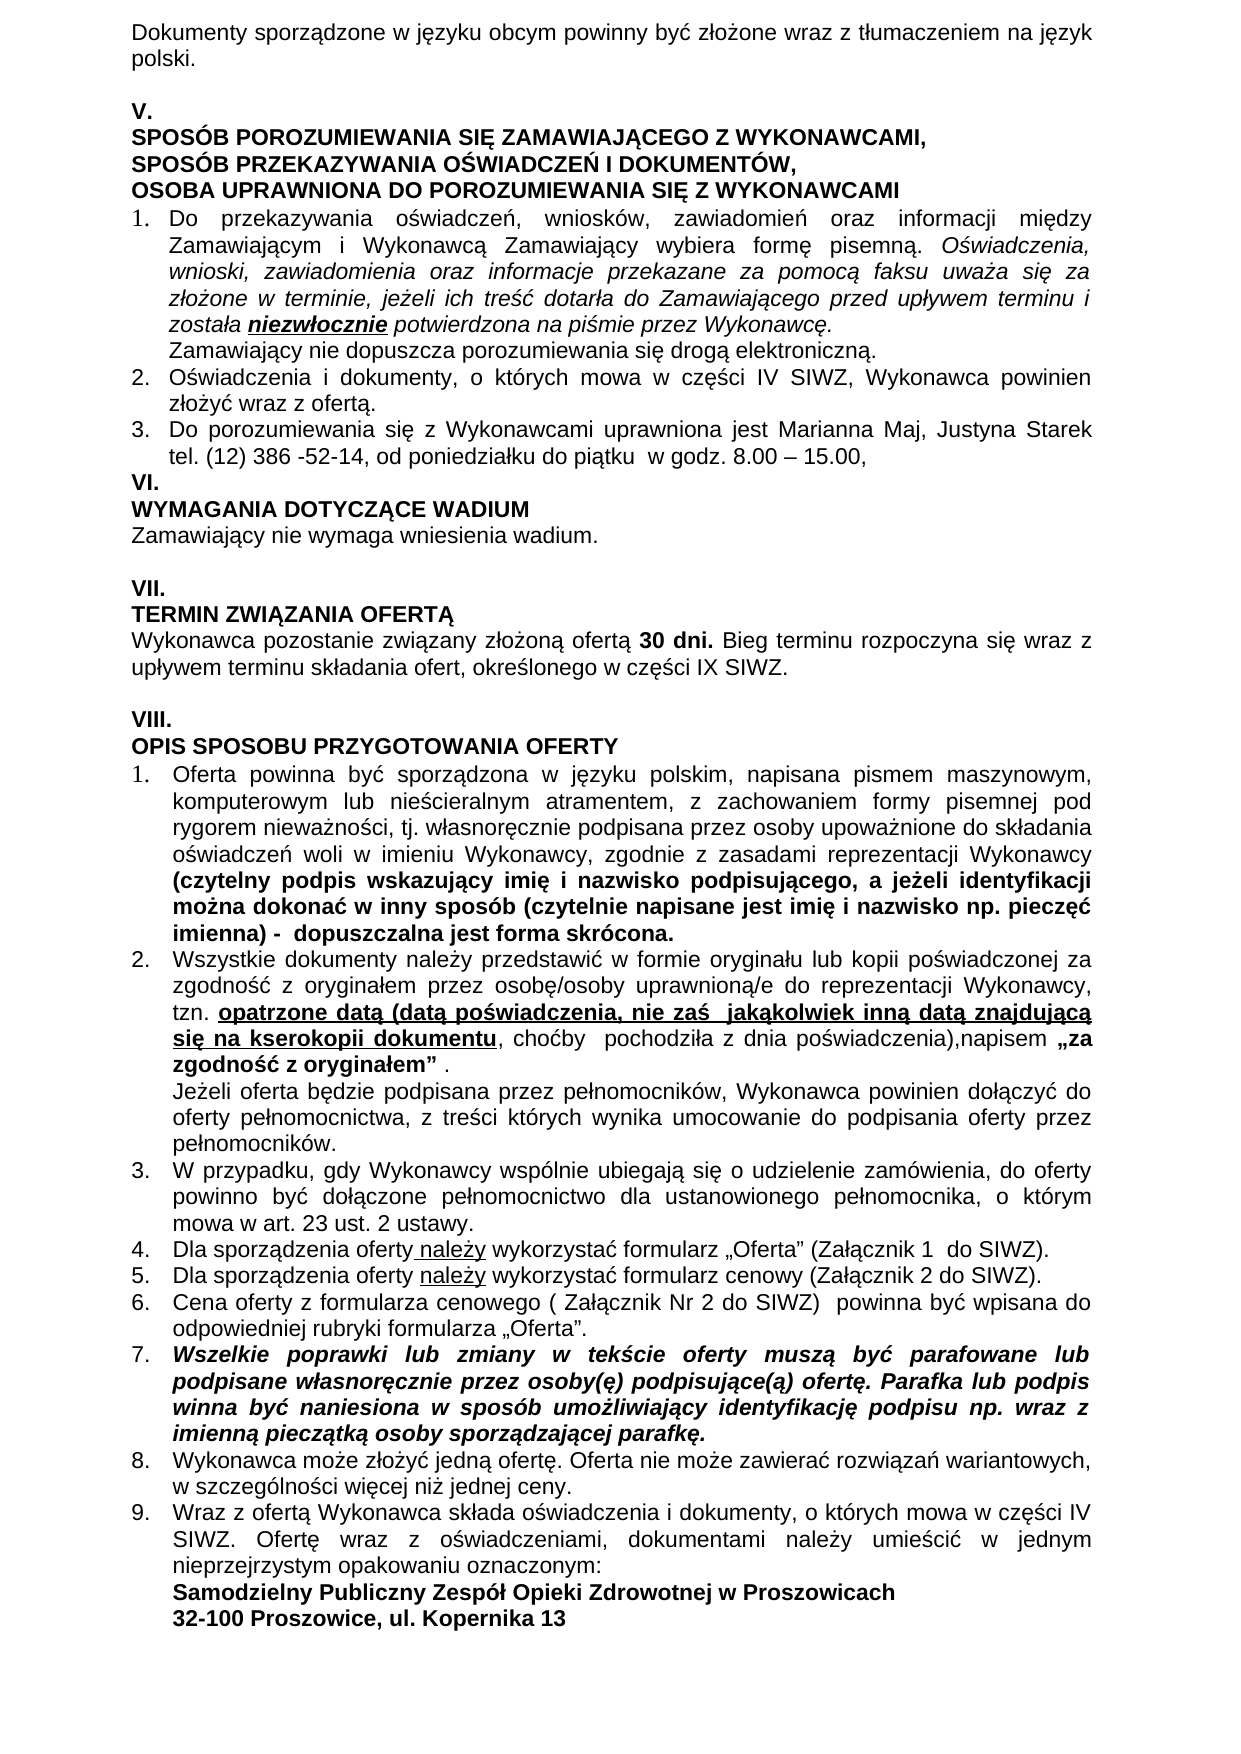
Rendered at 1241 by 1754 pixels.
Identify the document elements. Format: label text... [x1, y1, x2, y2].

list Zamawiający nie dopuszcza porozumiewania się drogą elektroniczną. [131, 337, 1092, 364]
subtitle Samodzielny Publiczny Zespół Opieki Zdrowotnej w Proszowicach [172, 1578, 1092, 1605]
text VII. [131, 574, 1092, 601]
text Wykonawca pozostanie związany złożoną ofertą 30 dni. Bieg terminu rozpoczyna się wraz z upływem terminu składania ofert, określonego w części IX SIWZ. [131, 627, 1092, 680]
list Oświadczenia i dokumenty, o których mowa w części IV SIWZ, Wykonawca powinien złożyć wraz z ofertą. [131, 364, 1092, 416]
text SPOSÓB PRZEKAZYWANIA OŚWIADCZEŃ I DOKUMENTÓW, [131, 151, 1092, 177]
list W przypadku, gdy Wykonawcy wspólnie ubiegają się o udzielenie zamówienia, do oferty powinno być dołączone pełnomocnictwo dla ustanowionego pełnomocnika, o którym mowa w art. 23 ust. 2 ustawy. [131, 1157, 1092, 1236]
text WYMAGANIA DOTYCZĄCE WADIUM [131, 496, 1092, 522]
list Do przekazywania oświadczeń, wniosków, zawiadomień oraz informacji między Zamawiającym i Wykonawcą Zamawiający wybiera formę pisemną. Oświadczenia, wnioski, zawiadomienia oraz informacje przekazane za pomocą faksu uważa się za złożone w terminie, jeżeli ich treść dotarła do Zamawiającego przed upływem terminu i została niezwłocznie potwierdzona na piśmie przez Wykonawcę. [131, 203, 1092, 337]
list Wszelkie poprawki lub zmiany w tekście oferty muszą być parafowane lub podpisane własnoręcznie przez osoby(ę) podpisujące(ą) ofertę. Parafka lub podpis winna być naniesiona w sposób umożliwiający identyfikację podpisu np. wraz z imienną pieczątką osoby sporządzającej parafkę. [131, 1341, 1092, 1447]
text OSOBA UPRAWNIONA DO POROZUMIEWANIA SIĘ Z WYKONAWCAMI [131, 177, 1092, 203]
list Dokumenty sporządzone w języku obcym powinny być złożone wraz z tłumaczeniem na język polski. [131, 19, 1092, 71]
text TERMIN ZWIĄZANIA OFERTĄ [131, 601, 1092, 627]
list Wszystkie dokumenty należy przedstawić w formie oryginału lub kopii poświadczonej za zgodność z oryginałem przez osobę/osoby uprawnioną/e do reprezentacji Wykonawcy, tzn. opatrzone datą (datą poświadczenia, nie zaś jakąkolwiek inną datą znajdującą się na kserokopii dokumentu, choćby pochodziła z dnia poświadczenia),napisem „za zgodność z oryginałem” . [131, 946, 1092, 1078]
list Wraz z ofertą Wykonawca składa oświadczenia i dokumenty, o których mowa w części IV SIWZ. Ofertę wraz z oświadczeniami, dokumentami należy umieścić w jednym nieprzejrzystym opakowaniu oznaczonym: [131, 1499, 1092, 1578]
text Zamawiający nie wymaga wniesienia wadium. [131, 522, 1092, 548]
list Dla sporządzenia oferty należy wykorzystać formularz cenowy (Załącznik 2 do SIWZ). [131, 1262, 1092, 1288]
text VI. [131, 469, 1092, 496]
text OPIS SPOSOBU PRZYGOTOWANIA OFERTY [131, 733, 1092, 759]
list Oferta powinna być sporządzona w języku polskim, napisana pismem maszynowym, komputerowym lub nieścieralnym atramentem, z zachowaniem formy pisemnej pod rygorem nieważności, tj. własnoręcznie podpisana przez osoby upoważnione do składania oświadczeń woli w imieniu Wykonawcy, zgodnie z zasadami reprezentacji Wykonawcy (czytelny podpis wskazujący imię i nazwisko podpisującego, a jeżeli identyfikacji można dokonać w inny sposób (czytelnie napisane jest imię i nazwisko np. pieczęć imienna) - dopuszczalna jest forma skrócona. [131, 759, 1092, 946]
list Cena oferty z formularza cenowego ( Załącznik Nr 2 do SIWZ) powinna być wpisana do odpowiedniej rubryki formularza „Oferta”. [131, 1288, 1092, 1341]
text 32-100 Proszowice, ul. Kopernika 13 [172, 1605, 1092, 1631]
list Jeżeli oferta będzie podpisana przez pełnomocników, Wykonawca powinien dołączyć do oferty pełnomocnictwa, z treści których wynika umocowanie do podpisania oferty przez pełnomocników. [131, 1078, 1092, 1157]
text SPOSÓB POROZUMIEWANIA SIĘ ZAMAWIAJĄCEGO Z WYKONAWCAMI, [131, 124, 1092, 151]
text VIII. [131, 706, 1092, 733]
list Dla sporządzenia oferty należy wykorzystać formularz „Oferta” (Załącznik 1 do SIWZ). [131, 1236, 1092, 1262]
list Wykonawca może złożyć jedną ofertę. Oferta nie może zawierać rozwiązań wariantowych, w szczególności więcej niż jednej ceny. [131, 1447, 1092, 1499]
list Do porozumiewania się z Wykonawcami uprawniona jest Marianna Maj, Justyna Starek tel. (12) 386 -52-14, od poniedziałku do piątku w godz. 8.00 – 15.00, [131, 416, 1092, 469]
text V. [131, 98, 1092, 124]
